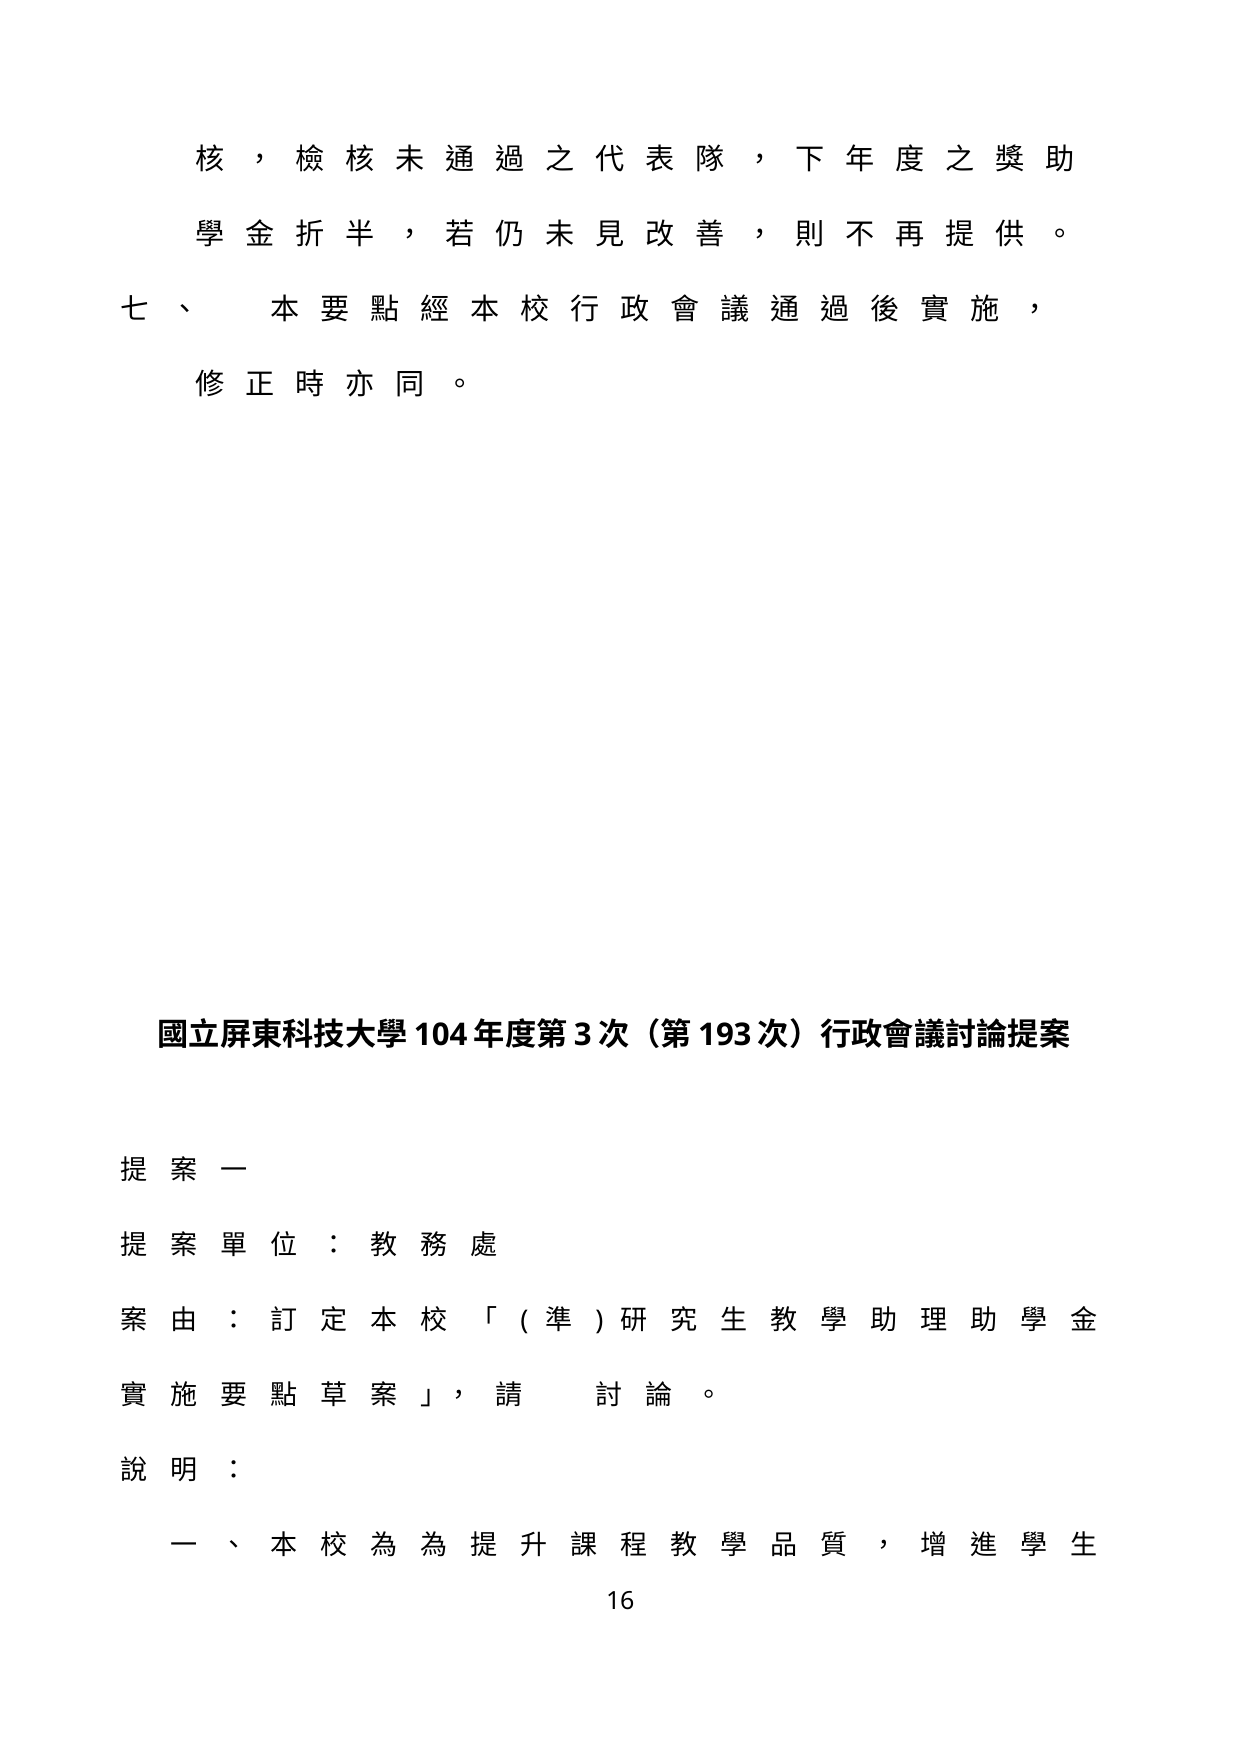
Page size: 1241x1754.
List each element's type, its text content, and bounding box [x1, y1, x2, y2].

text 國立屏東科技大學104年度第3次（第193次）行政會議討論提案 [95, 1009, 1133, 1055]
text 一、本校為為提升課程教學品質，增進學生 [147, 1505, 1120, 1580]
list 本要點經本校行政會議通過後實施，修正時亦同。 [120, 269, 1119, 419]
list 核，檢核未通過之代表隊，下年度之獎助學金折半，若仍未見改善，則不再提供。 [120, 119, 1119, 269]
text 說明： [120, 1430, 1120, 1505]
text 提案一 提案單位：教務處 [120, 1130, 1120, 1280]
text 案由：訂定本校「(準)研究生教學助理助學金實施要點草案」，請 討論。 [120, 1280, 1120, 1430]
